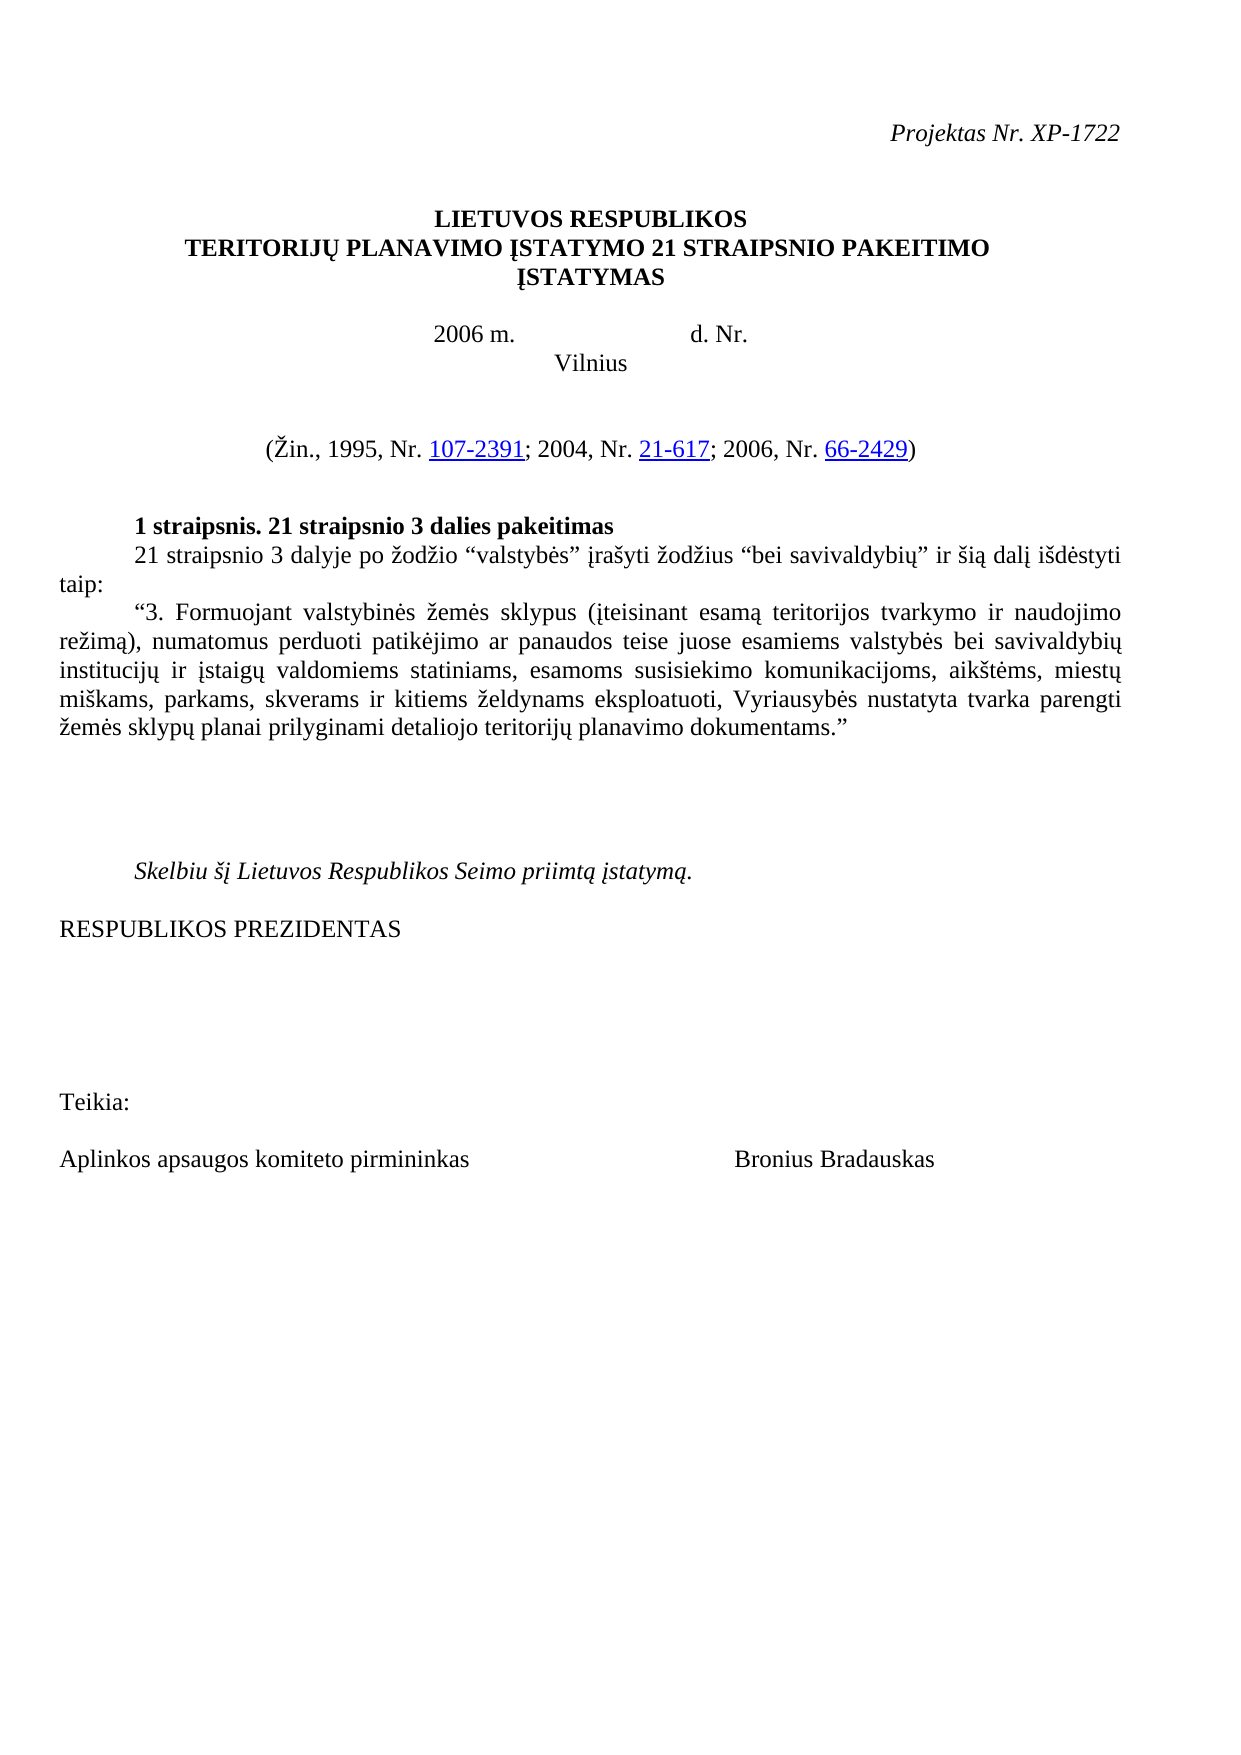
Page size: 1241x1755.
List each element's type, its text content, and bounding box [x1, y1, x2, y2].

text Vilnius [59, 348, 1122, 377]
text TERITORIJŲ PLANAVIMO ĮSTATYMO 21 straipsniO pakeitimo [59, 233, 1122, 262]
text RESPUBLIKOS PREZIDENTAS [59, 914, 1122, 942]
text Teikia: [59, 1087, 1122, 1115]
text 21 straipsnio 3 dalyje po žodžio “valstybės” įrašyti žodžius “bei savivaldybių” ir šią dalį išdėstyti taip: [59, 540, 1122, 597]
text (Žin., 1995, Nr. 107-2391; 2004, Nr. 21-617; 2006, Nr. 66-2429) [59, 434, 1122, 463]
text Projektas Nr. XP-1722 [59, 118, 1122, 147]
text 2006 m. d. Nr. [59, 319, 1122, 348]
text ĮSTATYMAS [59, 262, 1122, 291]
text Lietuvos respublikos [59, 204, 1122, 233]
text 1 straipsnis. 21 straipsnio 3 dalies pakeitimas [59, 511, 1122, 540]
text Aplinkos apsaugos komiteto pirmininkas Bronius Bradauskas [59, 1144, 1122, 1173]
text Skelbiu šį Lietuvos Respublikos Seimo priimtą įstatymą. [59, 856, 1122, 885]
text “3. Formuojant valstybinės žemės sklypus (įteisinant esamą teritorijos tvarkymo ir naudojimo režimą), numatomus perduoti patikėjimo ar panaudos teise juose esamiems valstybės bei savivaldybių institucijų ir įstaigų valdomiems statiniams, esamoms susisiekimo komunikacijoms, aikštėms, miestų miškams, parkams, skverams ir kitiems želdynams eksploatuoti, Vyriausybės nustatyta tvarka parengti žemės sklypų planai prilyginami detaliojo teritorijų planavimo dokumentams.” [59, 597, 1122, 741]
